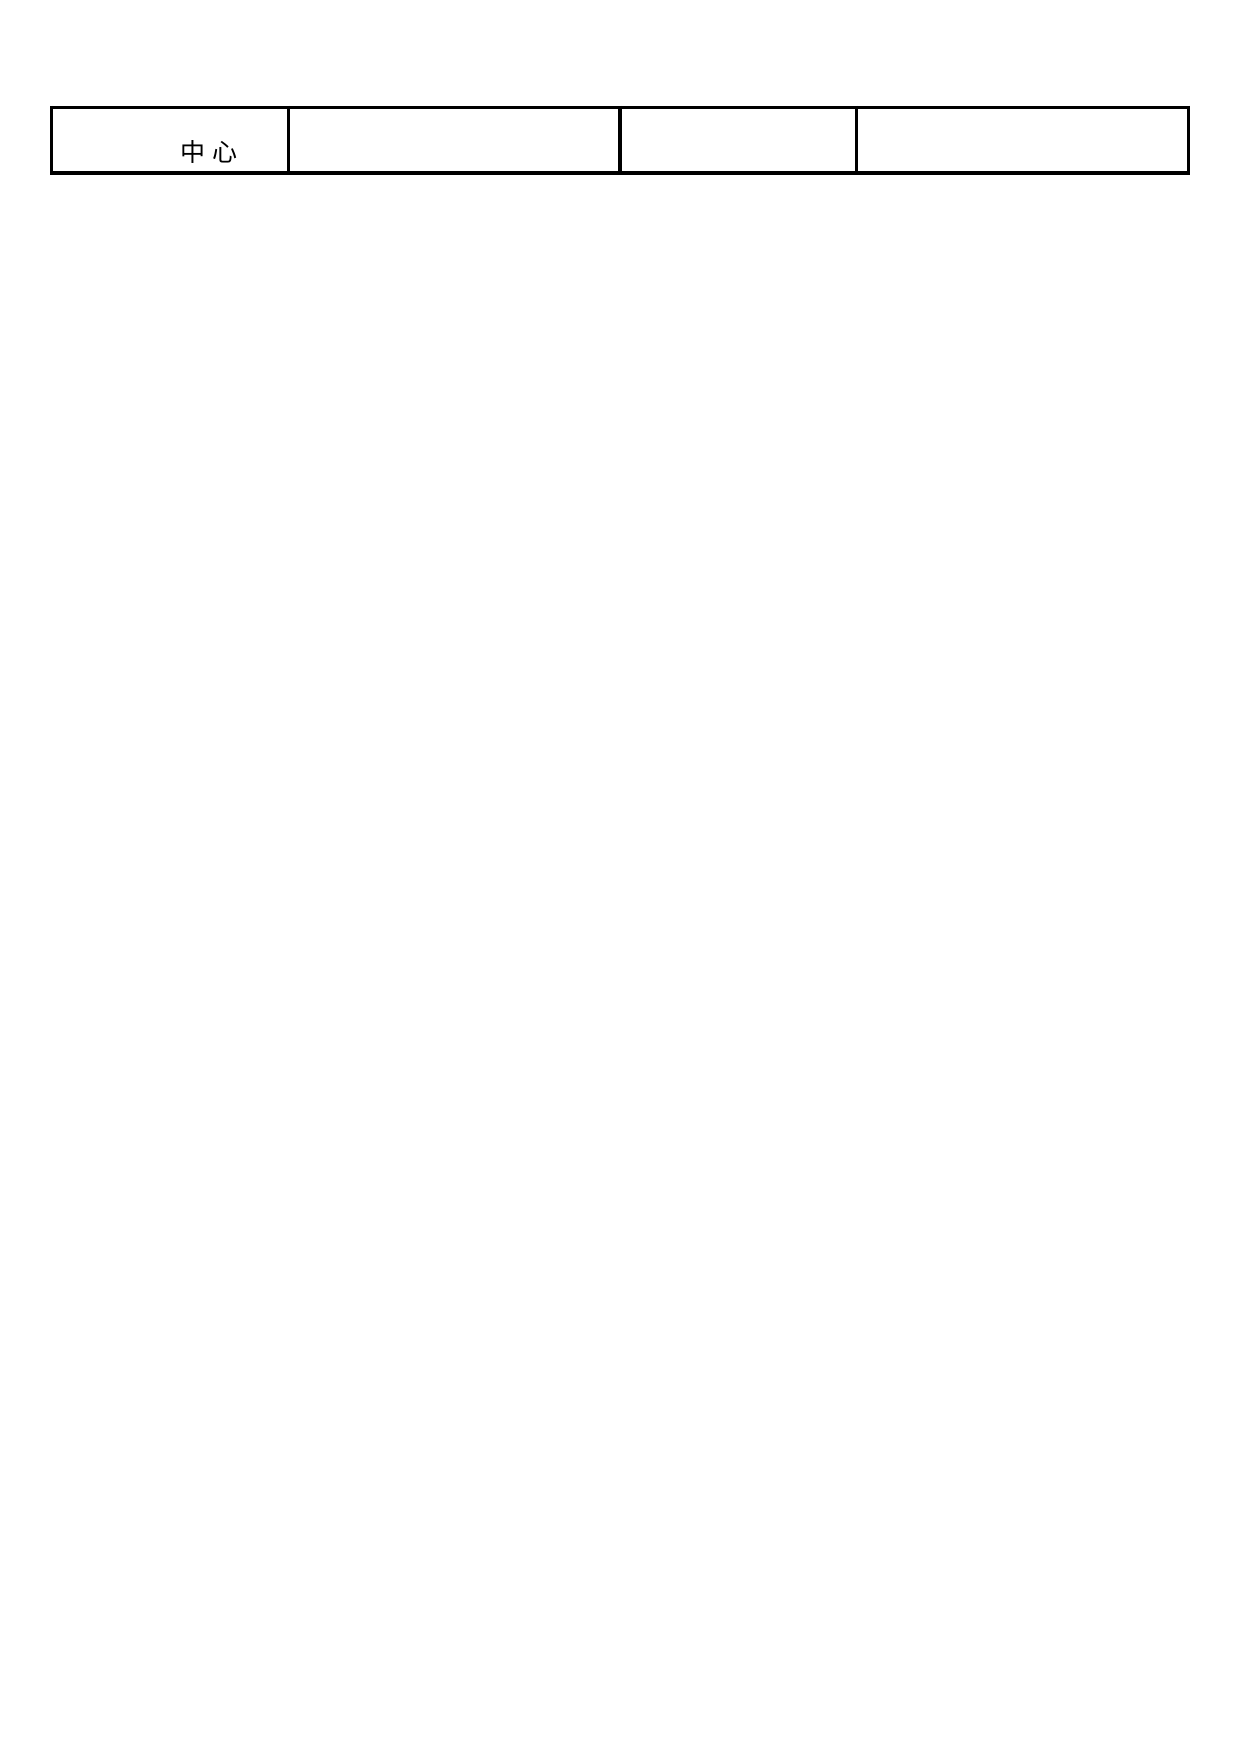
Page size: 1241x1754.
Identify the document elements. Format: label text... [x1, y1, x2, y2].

table_cell [858, 109, 1187, 171]
table_cell [622, 109, 855, 171]
table_cell 中心 [53, 109, 287, 171]
table_cell [290, 109, 618, 171]
